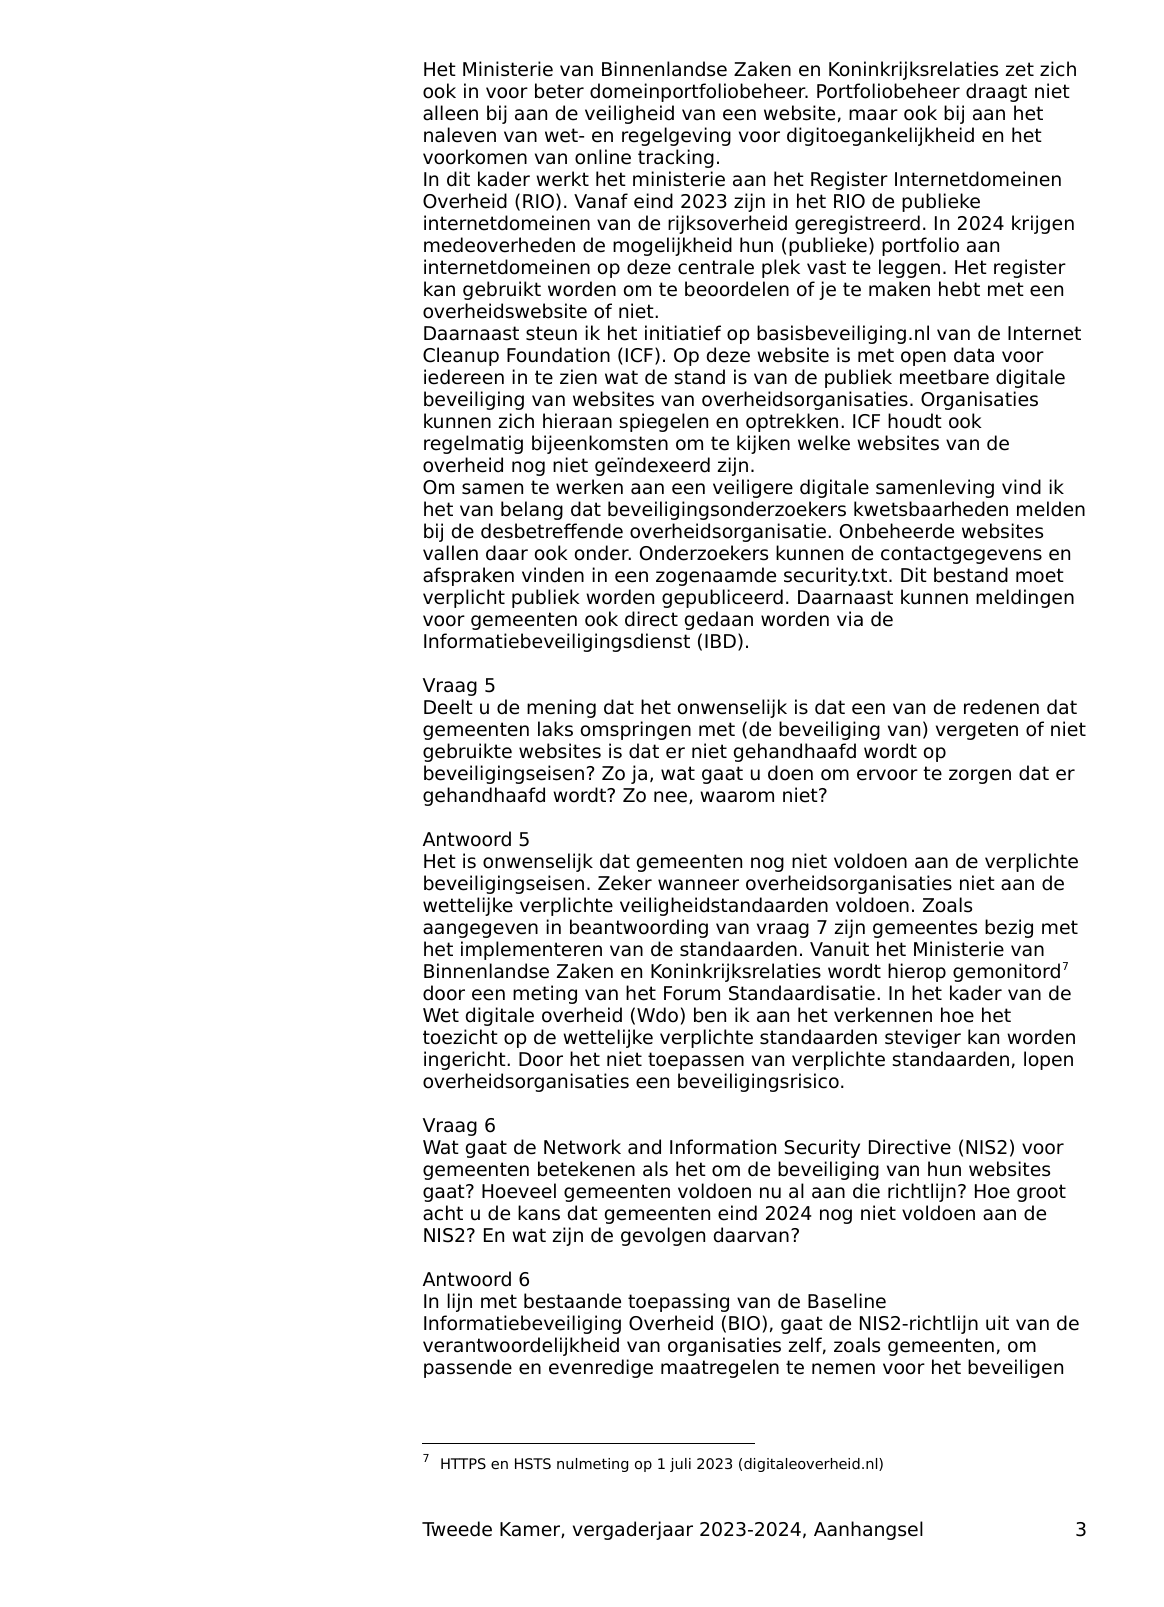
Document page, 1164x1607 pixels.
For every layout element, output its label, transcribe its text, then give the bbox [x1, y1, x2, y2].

text In lijn met bestaande toepassing van de Baseline Informatiebeveiliging Overheid (BIO), gaat de NIS2-richtlijn uit van de verantwoordelijkheid van organisaties zelf, zoals gemeenten, om passende en evenredige maatregelen te nemen voor het beveiligen [422, 1291, 1087, 1379]
text Vraag 6 [422, 1115, 1087, 1137]
text Daarnaast steun ik het initiatief op basisbeveiliging.nl van de Internet Cleanup Foundation (ICF). Op deze website is met open data voor iedereen in te zien wat de stand is van de publiek meetbare digitale beveiliging van websites van overheidsorganisaties. Organisaties kunnen zich hieraan spiegelen en optrekken. ICF houdt ook regelmatig bijeenkomsten om te kijken welke websites van de overheid nog niet geïndexeerd zijn. [422, 323, 1087, 477]
text Antwoord 5 [422, 829, 1087, 851]
text Antwoord 6 [422, 1269, 1087, 1291]
text Het Ministerie van Binnenlandse Zaken en Koninkrijksrelaties zet zich ook in voor beter domeinportfoliobeheer. Portfoliobeheer draagt niet alleen bij aan de veiligheid van een website, maar ook bij aan het naleven van wet- en regelgeving voor digitoegankelijkheid en het voorkomen van online tracking. [422, 59, 1087, 169]
text Deelt u de mening dat het onwenselijk is dat een van de redenen dat gemeenten laks omspringen met (de beveiliging van) vergeten of niet gebruikte websites is dat er niet gehandhaafd wordt op beveiligingseisen? Zo ja, wat gaat u doen om ervoor te zorgen dat er gehandhaafd wordt? Zo nee, waarom niet? [422, 697, 1087, 807]
text HTTPS en HSTS nulmeting op 1 juli 2023 (digitaleoverheid.nl) [422, 1452, 1087, 1474]
text Wat gaat de Network and Information Security Directive (NIS2) voor gemeenten betekenen als het om de beveiliging van hun websites gaat? Hoeveel gemeenten voldoen nu al aan die richtlijn? Hoe groot acht u de kans dat gemeenten eind 2024 nog niet voldoen aan de NIS2? En wat zijn de gevolgen daarvan? [422, 1137, 1087, 1247]
text In dit kader werkt het ministerie aan het Register Internetdomeinen Overheid (RIO). Vanaf eind 2023 zijn in het RIO de publieke internetdomeinen van de rijksoverheid geregistreerd. In 2024 krijgen medeoverheden de mogelijkheid hun (publieke) portfolio aan internetdomeinen op deze centrale plek vast te leggen. Het register kan gebruikt worden om te beoordelen of je te maken hebt met een overheidswebsite of niet. [422, 169, 1087, 323]
text Vraag 5 [422, 675, 1087, 697]
text Om samen te werken aan een veiligere digitale samenleving vind ik het van belang dat beveiligingsonderzoekers kwetsbaarheden melden bij de desbetreffende overheidsorganisatie. Onbeheerde websites vallen daar ook onder. Onderzoekers kunnen de contactgegevens en afspraken vinden in een zogenaamde security.txt. Dit bestand moet verplicht publiek worden gepubliceerd. Daarnaast kunnen meldingen voor gemeenten ook direct gedaan worden via de Informatiebeveiligingsdienst (IBD). [422, 477, 1087, 652]
text Het is onwenselijk dat gemeenten nog niet voldoen aan de verplichte beveiligingseisen. Zeker wanneer overheidsorganisaties niet aan de wettelijke verplichte veiligheidstandaarden voldoen. Zoals aangegeven in beantwoording van vraag 7 zijn gemeentes bezig met het implementeren van de standaarden. Vanuit het Ministerie van Binnenlandse Zaken en Koninkrijksrelaties wordt hierop gemonitord door een meting van het Forum Standaardisatie. In het kader van de Wet digitale overheid (Wdo) ben ik aan het verkennen hoe het toezicht op de wettelijke verplichte standaarden steviger kan worden ingericht. Door het niet toepassen van verplichte standaarden, lopen overheidsorganisaties een beveiligingsrisico. [422, 851, 1087, 1092]
